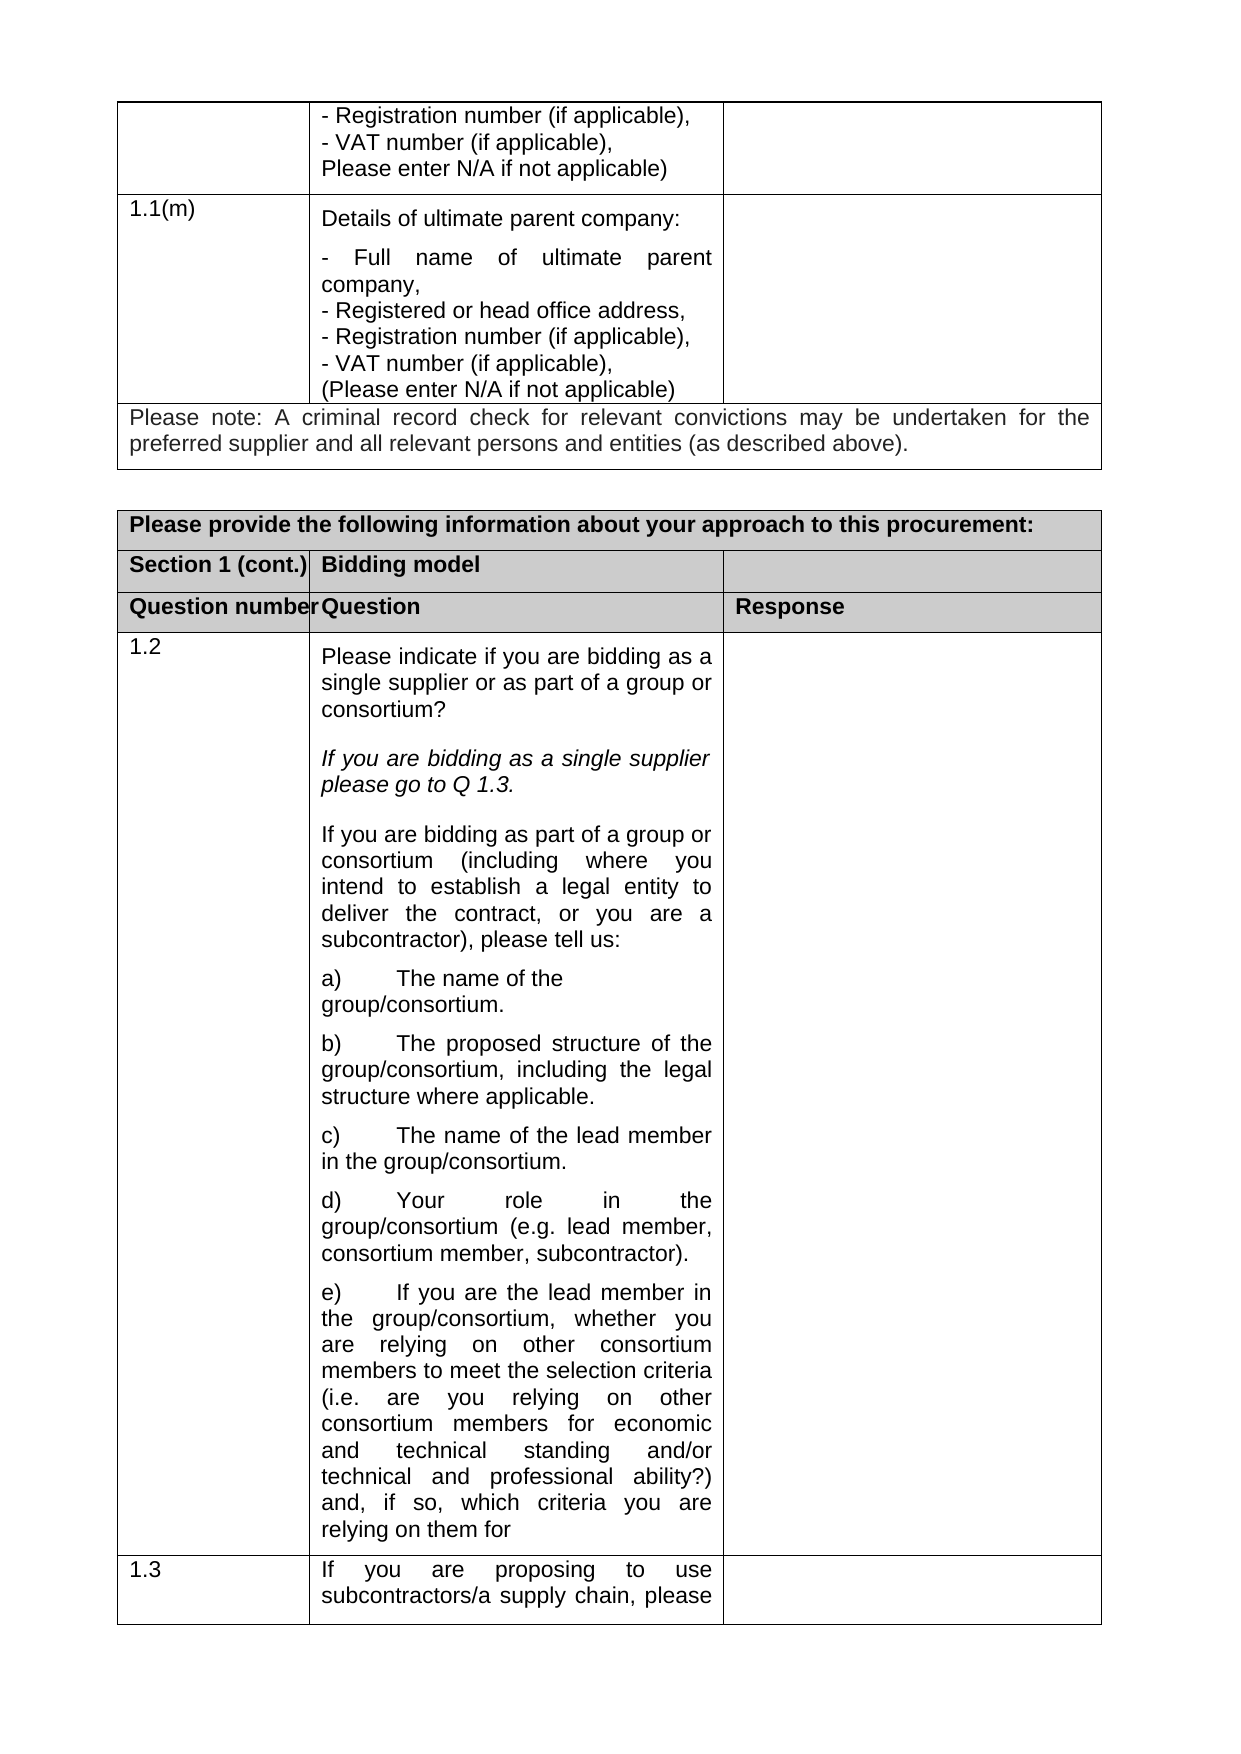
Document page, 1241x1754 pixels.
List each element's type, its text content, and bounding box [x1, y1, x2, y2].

table_cell Response [724, 593, 1101, 632]
table_cell [724, 195, 1101, 402]
table_cell Section 1 (cont.) [118, 551, 309, 592]
table_cell - Registration number (if applicable), - VAT number (if applicable), Please enter N/A if not applicable) [310, 103, 723, 194]
table_cell [118, 103, 309, 194]
table_cell Bidding model [310, 551, 723, 592]
table_cell [724, 551, 1101, 592]
table_cell Question number [118, 593, 309, 632]
table_header Please provide the following information about your approach to this procurement: [118, 511, 1101, 550]
table_cell Please note: A criminal record check for relevant convictions may be undertaken for the preferred supplier and all relevant persons and entities (as described above). [118, 404, 1101, 469]
table_cell [724, 103, 1101, 194]
table_cell [724, 1556, 1101, 1624]
table_cell If you are proposing to use subcontractors/a supply chain, please [310, 1556, 723, 1624]
table_cell 1.2 [118, 633, 309, 1554]
table_cell Question [310, 593, 723, 632]
table_cell Please indicate if you are bidding as a single supplier or as part of a group or consortium? If you are bidding as a single supplier please go to Q 1.3. If you are bidding as part of a group or consortium (including where you intend to establish a legal entity to deliver the contract, or you are a subcontractor), please tell us: The name of the group/consortium. The proposed structure of the group/consortium, including the legal structure where applicable. The name of the lead member in the group/consortium. Your role in the group/consortium (e.g. lead member, consortium member, subcontractor). If you are the lead member in the group/consortium, whether you are relying on other consortium members to meet the selection criteria (i.e. are you relying on other consortium members for economic and technical standing and/or technical and professional ability?) and, if so, which criteria you are relying on them for [310, 633, 723, 1554]
table_cell Details of ultimate parent company: - Full name of ultimate parent company, - Registered or head office address, - Registration number (if applicable), - VAT number (if applicable), (Please enter N/A if not applicable) [310, 195, 723, 402]
table_cell 1.3 [118, 1556, 309, 1624]
table_cell [724, 633, 1101, 1554]
table_cell 1.1(m) [118, 195, 309, 402]
